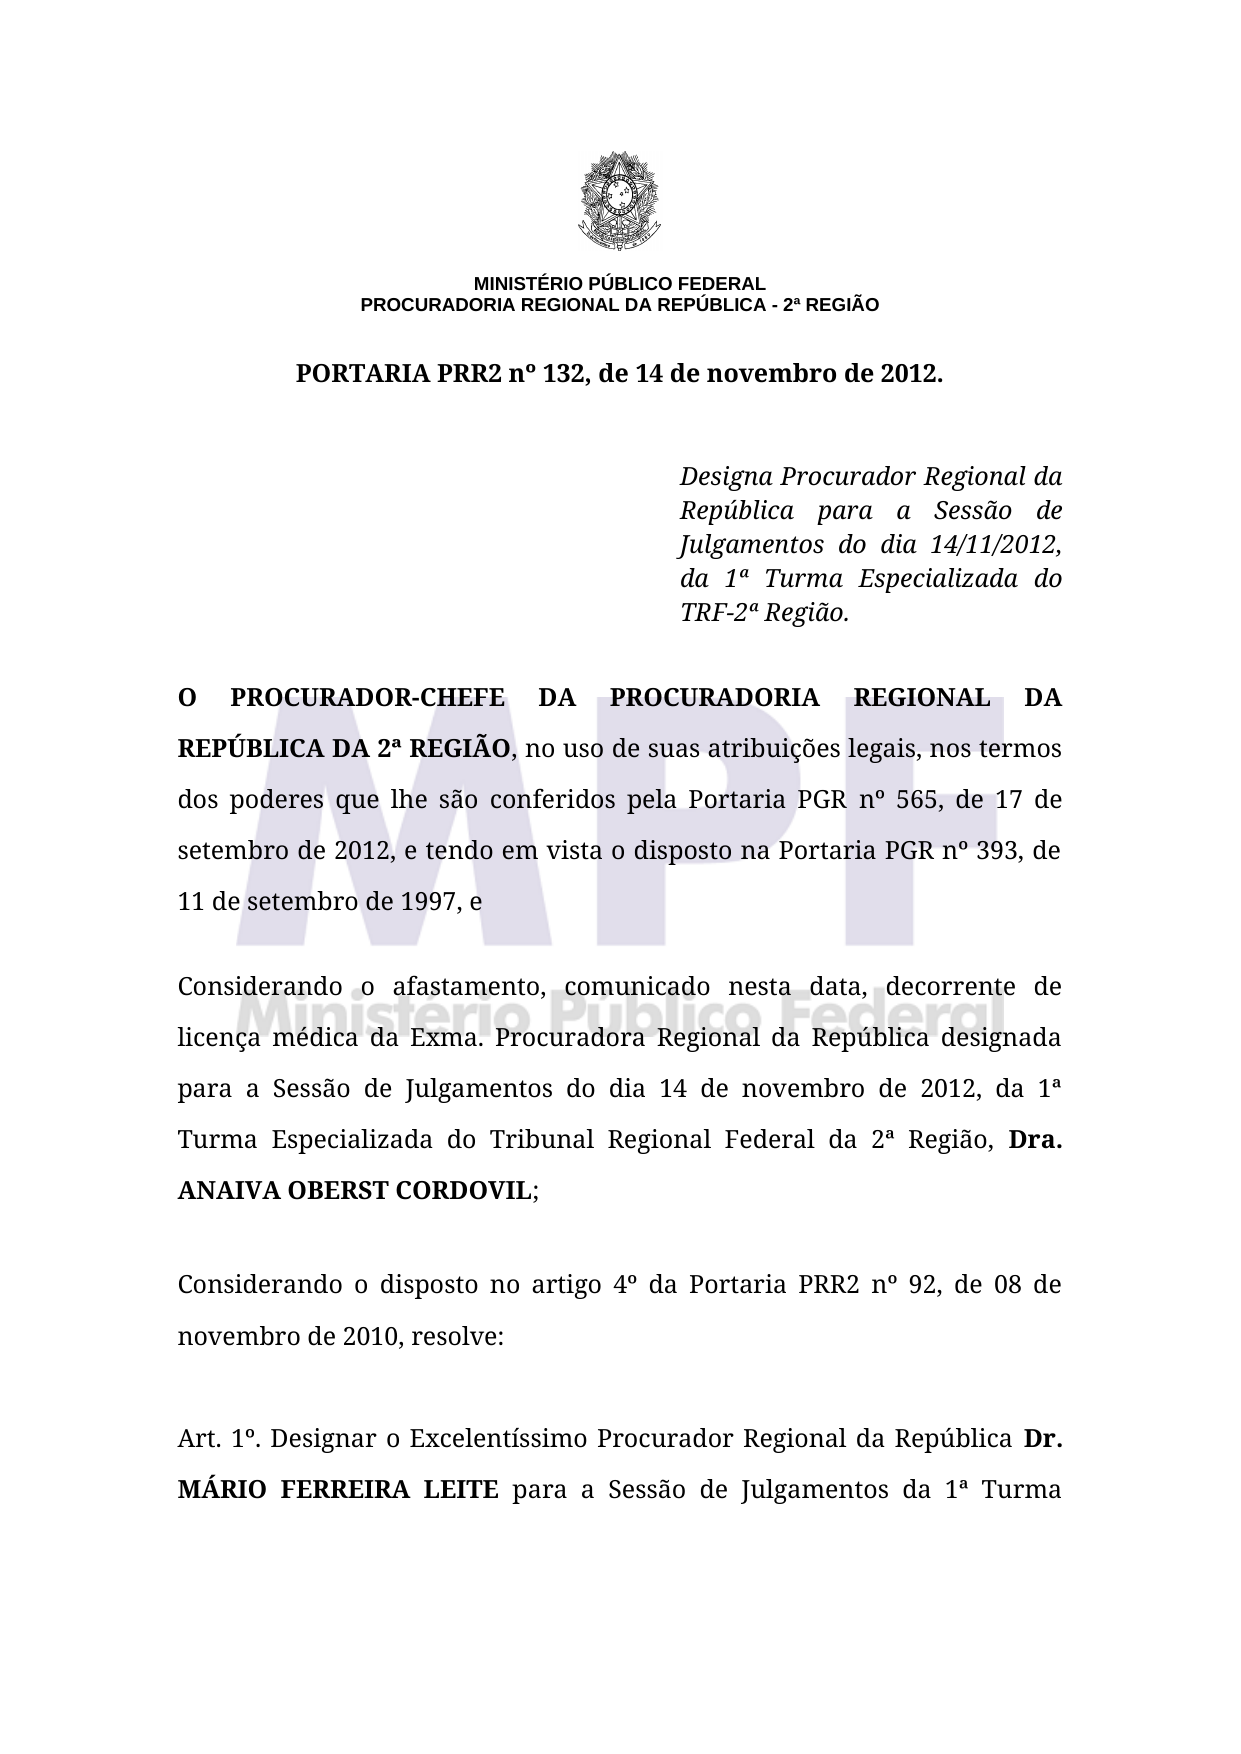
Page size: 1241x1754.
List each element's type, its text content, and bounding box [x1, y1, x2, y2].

text O PROCURADOR-CHEFE DA PROCURADORIA REGIONAL DA REPÚBLICA DA 2ª REGIÃO, no uso de suas atribuições legais, nos termos dos poderes que lhe são conferidos pela Portaria PGR nº 565, de 17 de setembro de 2012, e tendo em vista o disposto na Portaria PGR nº 393, de 11 de setembro de 1997, e [177, 679, 1063, 918]
text Art. 1º. Designar o Excelentíssimo Procurador Regional da República Dr. MÁRIO FERREIRA LEITE para a Sessão de Julgamentos da 1ª Turma [177, 1420, 1063, 1505]
text PROCURADORIA REGIONAL DA REPÚBLICA - 2ª REGIÃO [177, 294, 1063, 316]
text Considerando o afastamento, comunicado nesta data, decorrente de licença médica da Exma. Procuradora Regional da República designada para a Sessão de Julgamentos do dia 14 de novembro de 2012, da 1ª Turma Especializada do Tribunal Regional Federal da 2ª Região, Dra. ANAIVA OBERST CORDOVIL; [177, 969, 1063, 1207]
text Considerando o disposto no artigo 4º da Portaria PRR2 nº 92, de 08 de novembro de 2010, resolve: [177, 1267, 1063, 1352]
text PORTARIA PRR2 nº 132, de 14 de novembro de 2012. [177, 356, 1063, 390]
text Designa Procurador Regional da República para a Sessão de Julgamentos do dia 14/11/2012, da 1ª Turma Especializada do TRF-2ª Região. [680, 458, 1063, 628]
text MINISTÉRIO PÚBLICO FEDERAL [177, 272, 1063, 294]
picture [577, 151, 663, 251]
picture [236, 918, 1004, 969]
